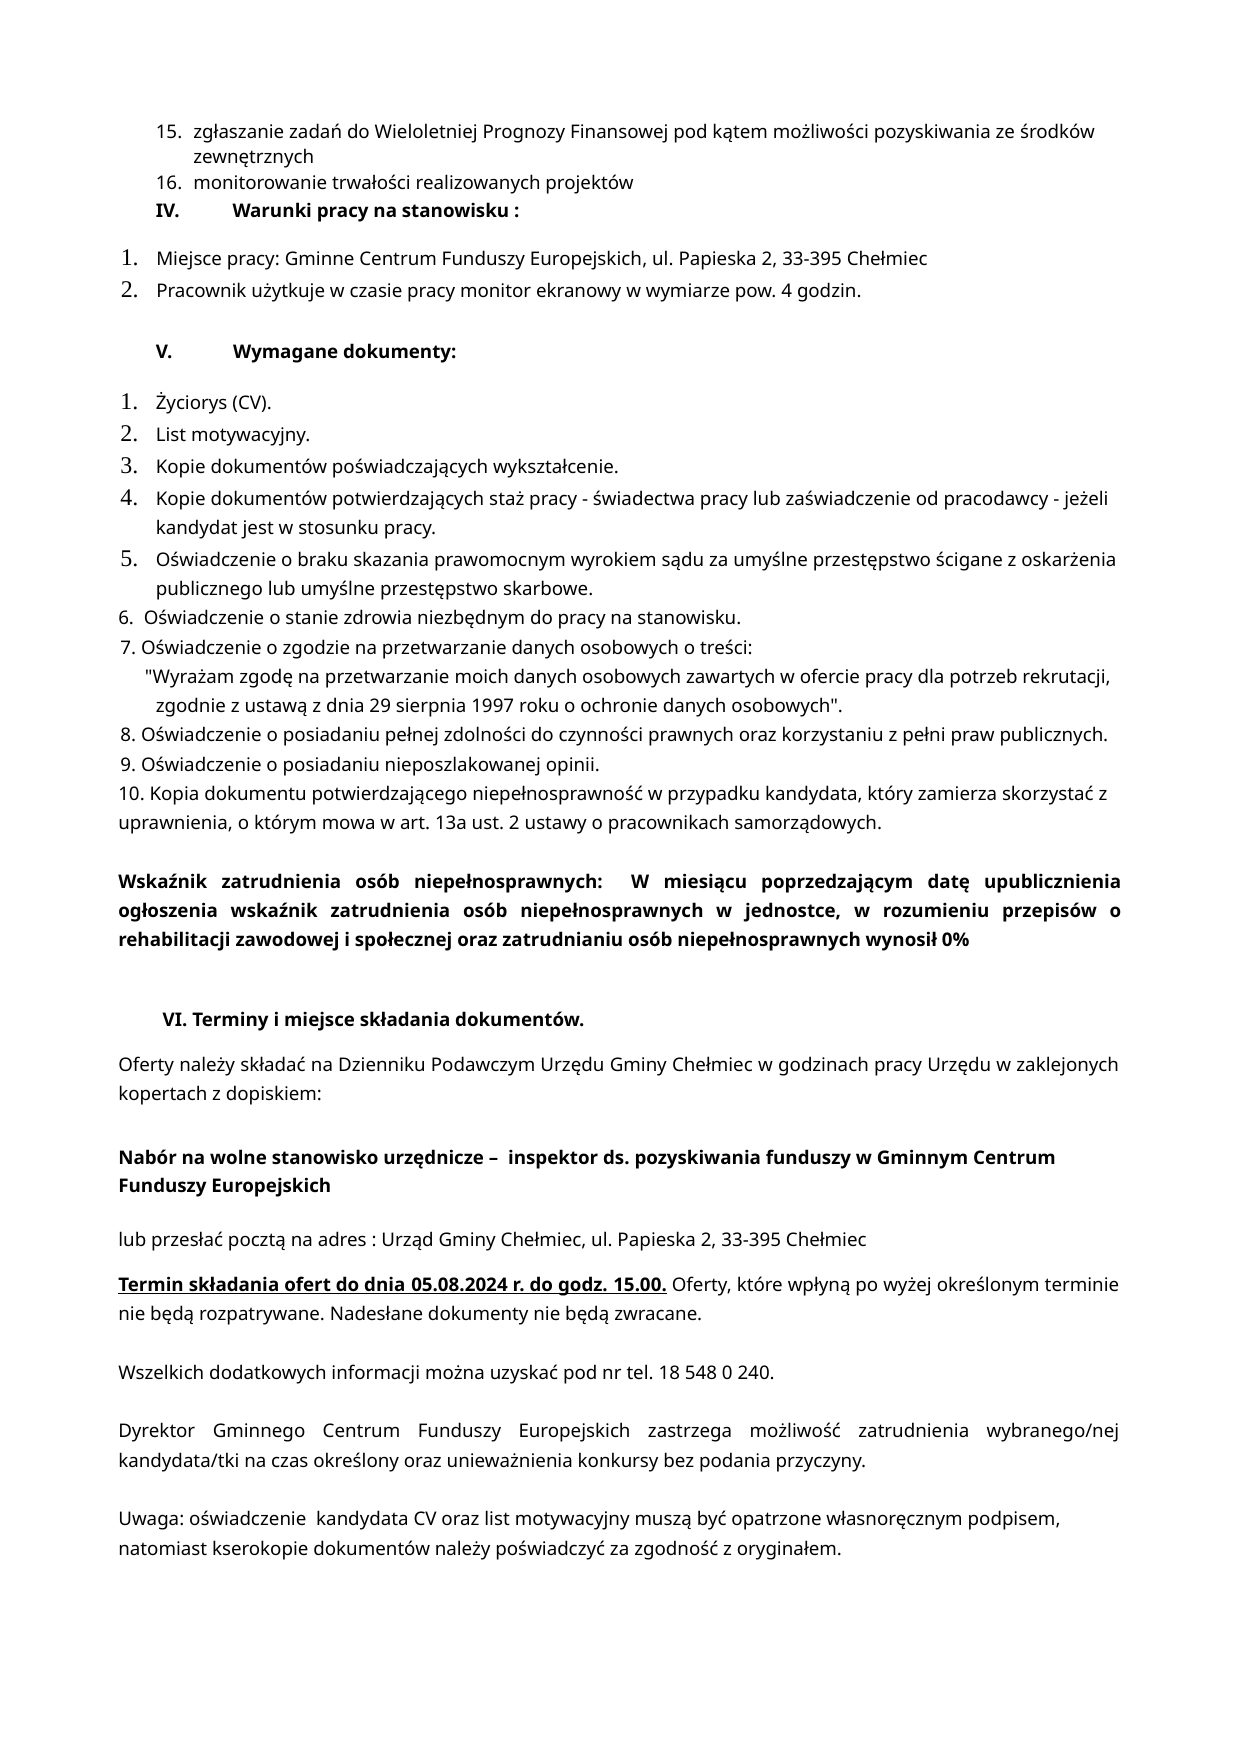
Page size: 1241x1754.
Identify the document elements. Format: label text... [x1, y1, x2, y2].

text 8. Oświadczenie o posiadaniu pełnej zdolności do czynności prawnych oraz korzystaniu z pełni praw publicznych. [120, 722, 1122, 747]
list List motywacyjny. [120, 419, 1122, 447]
list 10. Kopia dokumentu potwierdzającego niepełnosprawność w przypadku kandydata, który zamierza skorzystać z uprawnienia, o którym mowa w art. 13a ust. 2 ustawy o pracownikach samorządowych. [118, 780, 1122, 835]
text VI. Terminy i miejsce składania dokumentów. [162, 1003, 1122, 1032]
list Miejsce pracy: Gminne Centrum Funduszy Europejskich, ul. Papieska 2, 33-395 Chełmiec [121, 243, 1122, 271]
text lub przesłać pocztą na adres : Urząd Gminy Chełmiec, ul. Papieska 2, 33-395 Chełmiec [118, 1227, 1122, 1251]
list zgłaszanie zadań do Wieloletniej Prognozy Finansowej pod kątem możliwości pozyskiwania ze środków zewnętrznych [156, 118, 1122, 169]
list monitorowanie trwałości realizowanych projektów [156, 169, 1122, 195]
list Życiorys (CV). [120, 387, 1122, 415]
text 9. Oświadczenie o posiadaniu nieposzlakowanej opinii. [120, 751, 1122, 777]
list Kopie dokumentów potwierdzających staż pracy - świadectwa pracy lub zaświadczenie od pracodawcy - jeżeli kandydat jest w stosunku pracy. [120, 483, 1122, 540]
text "Wyrażam zgodę na przetwarzanie moich danych osobowych zawartych w ofercie pracy dla potrzeb rekrutacji, zgodnie z ustawą z dnia 29 sierpnia 1997 roku o ochronie danych osobowych". [120, 663, 1122, 718]
text Termin składania ofert do dnia 05.08.2024 r. do godz. 15.00. Oferty, które wpłyną po wyżej określonym terminie nie będą rozpatrywane. Nadesłane dokumenty nie będą zwracane. [118, 1271, 1120, 1326]
text Wszelkich dodatkowych informacji można uzyskać pod nr tel. 18 548 0 240. [118, 1359, 1120, 1385]
text Dyrektor Gminnego Centrum Funduszy Europejskich zastrzega możliwość zatrudnienia wybranego/nej kandydata/tki na czas określony oraz unieważnienia konkursy bez podania przyczyny. [118, 1418, 1120, 1472]
list Oświadczenie o braku skazania prawomocnym wyrokiem sądu za umyślne przestępstwo ścigane z oskarżenia publicznego lub umyślne przestępstwo skarbowe. [120, 544, 1122, 601]
text 6. Oświadczenie o stanie zdrowia niezbędnym do pracy na stanowisku. [118, 605, 1122, 630]
text 7. Oświadczenie o zgodzie na przetwarzanie danych osobowych o treści: [120, 634, 1122, 659]
text Wskaźnik zatrudnienia osób niepełnosprawnych: W miesiącu poprzedzającym datę upublicznienia ogłoszenia wskaźnik zatrudnienia osób niepełnosprawnych w jednostce, w rozumieniu przepisów o rehabilitacji zawodowej i społecznej oraz zatrudnianiu osób niepełnosprawnych wynosił 0% [118, 868, 1122, 952]
list Pracownik użytkuje w czasie pracy monitor ekranowy w wymiarze pow. 4 godzin. [121, 275, 1084, 303]
list Warunki pracy na stanowisku : [156, 195, 1122, 223]
list Wymagane dokumenty: [156, 336, 1122, 364]
text Uwaga: oświadczenie kandydata CV oraz list motywacyjny muszą być opatrzone własnoręcznym podpisem, natomiast kserokopie dokumentów należy poświadczyć za zgodność z oryginałem. [118, 1506, 1122, 1560]
text Oferty należy składać na Dzienniku Podawczym Urzędu Gminy Chełmiec w godzinach pracy Urzędu w zaklejonych kopertach z dopiskiem: [118, 1051, 1120, 1106]
text Nabór na wolne stanowisko urzędnicze – inspektor ds. pozyskiwania funduszy w Gminnym Centrum Funduszy Europejskich [118, 1141, 1120, 1198]
list Kopie dokumentów poświadczających wykształcenie. [120, 451, 1122, 479]
